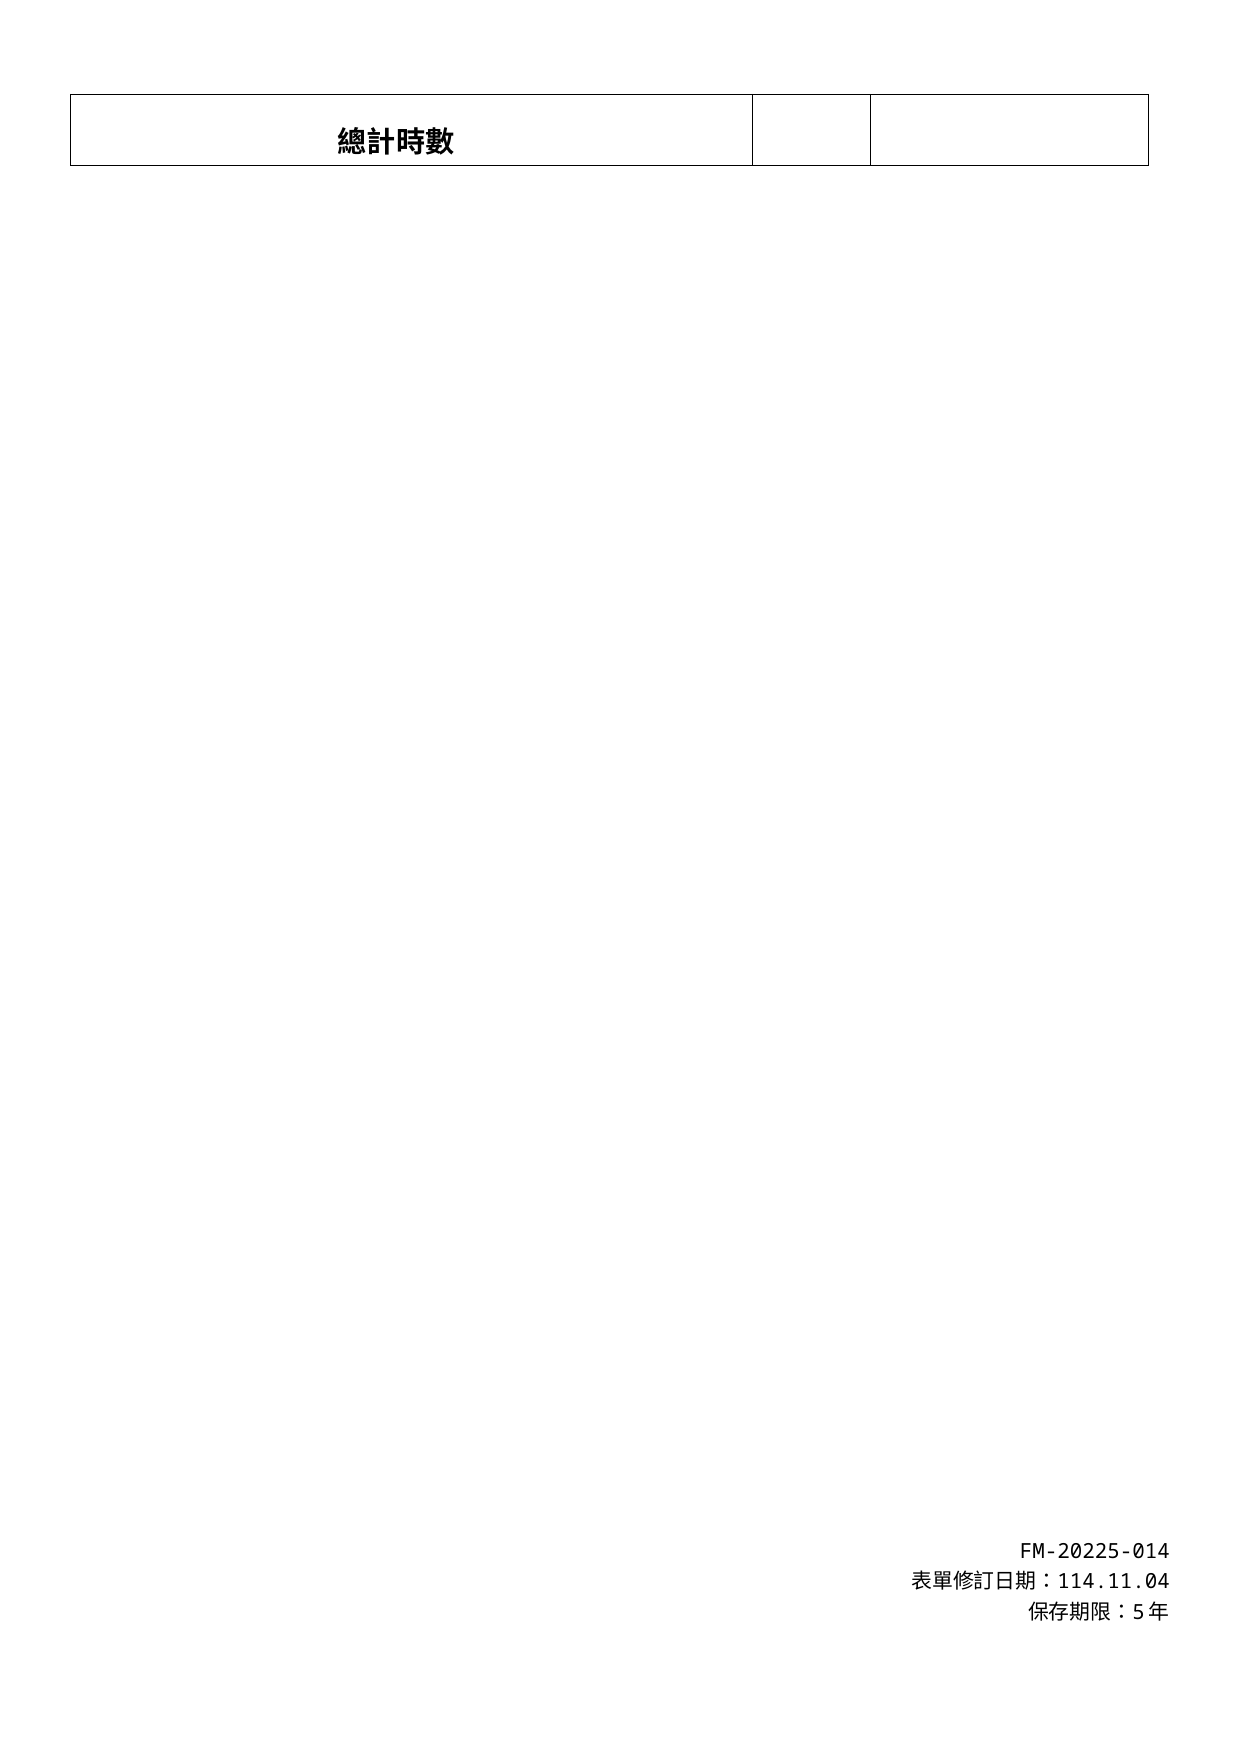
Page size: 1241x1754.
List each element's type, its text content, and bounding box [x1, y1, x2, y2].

table_cell 總計時數 [71, 95, 752, 165]
table_cell [753, 95, 870, 165]
table_cell [871, 95, 1148, 165]
